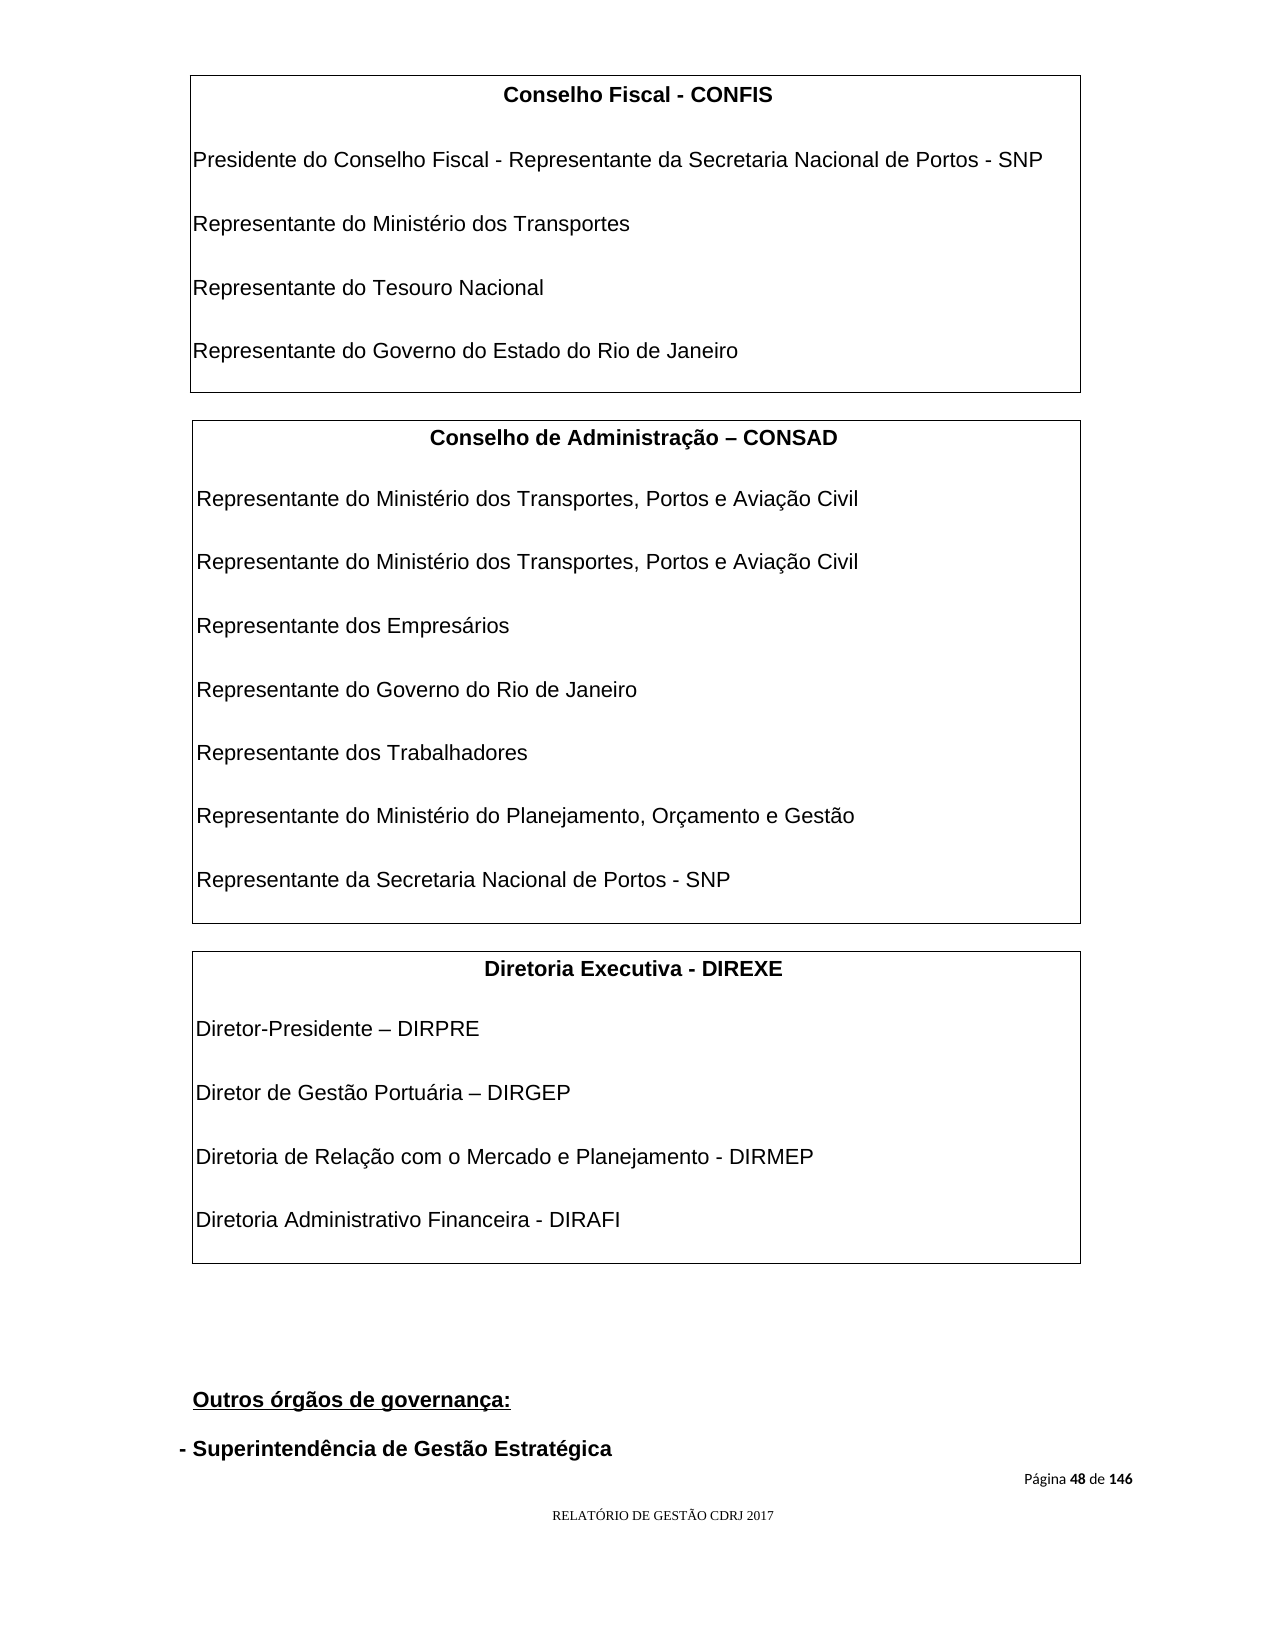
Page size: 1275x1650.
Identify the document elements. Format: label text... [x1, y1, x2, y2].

table_header Diretoria Executiva - DIREXE [193, 952, 1080, 1009]
table_cell Representante do Ministério dos Transportes [191, 206, 1080, 266]
table_cell Representante do Governo do Estado do Rio de Janeiro [191, 333, 1080, 392]
table_cell Representante do Governo do Rio de Janeiro [193, 673, 1080, 733]
table_header Conselho de Administração – CONSAD [193, 421, 1080, 479]
table_cell Representante dos Trabalhadores [193, 736, 1080, 797]
table_header Conselho Fiscal - CONFIS [191, 76, 1080, 138]
table_cell Representante da Secretaria Nacional de Portos - SNP [193, 864, 1080, 923]
table_cell Diretoria de Relação com o Mercado e Planejamento - DIRMEP [193, 1140, 1080, 1201]
list Superintendência de Gestão Estratégica [179, 1436, 1137, 1461]
table_cell Representante dos Empresários [193, 609, 1080, 670]
table_cell Diretoria Administrativo Financeira - DIRAFI [193, 1204, 1080, 1263]
table_cell Representante do Ministério dos Transportes, Portos e Aviação Civil [193, 482, 1080, 542]
table_cell Presidente do Conselho Fiscal - Representante da Secretaria Nacional de Portos - SNP [191, 141, 1080, 202]
table_cell Representante do Tesouro Nacional [191, 269, 1080, 330]
text Outros órgãos de governança: [192, 1387, 1137, 1413]
table_cell Diretor de Gestão Portuária – DIRGEP [193, 1076, 1080, 1137]
table_cell Representante do Ministério dos Transportes, Portos e Aviação Civil [193, 545, 1080, 606]
table_cell Representante do Ministério do Planejamento, Orçamento e Gestão [193, 800, 1080, 861]
table_cell Diretor-Presidente – DIRPRE [193, 1013, 1080, 1073]
